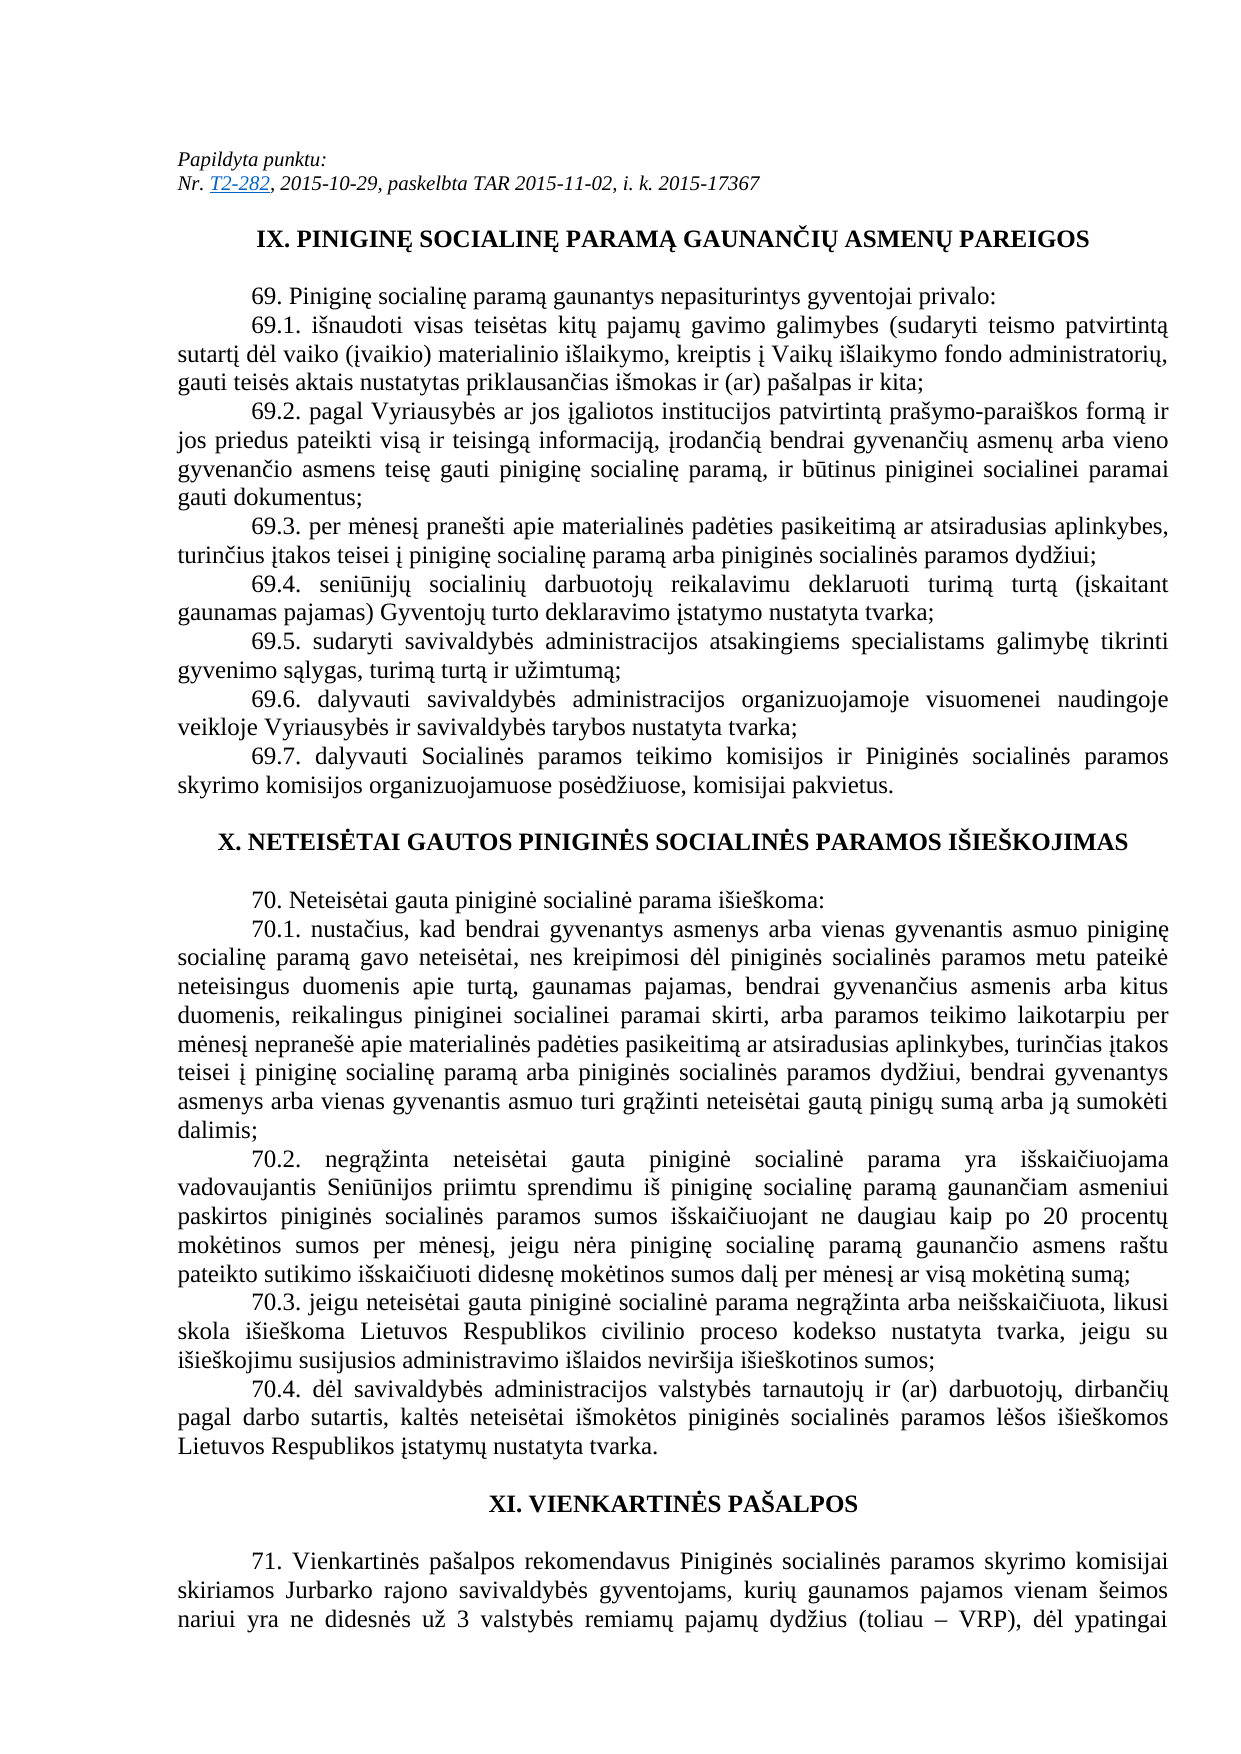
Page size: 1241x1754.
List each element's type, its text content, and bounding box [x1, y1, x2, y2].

text 70.2. negrąžinta neteisėtai gauta piniginė socialinė parama yra išskaičiuojama vadovaujantis Seniūnijos priimtu sprendimu iš piniginę socialinę paramą gaunančiam asmeniui paskirtos piniginės socialinės paramos sumos išskaičiuojant ne daugiau kaip po 20 procentų mokėtinos sumos per mėnesį, jeigu nėra piniginę socialinę paramą gaunančio asmens raštu pateikto sutikimo išskaičiuoti didesnę mokėtinos sumos dalį per mėnesį ar visą mokėtiną sumą; [177, 1144, 1169, 1287]
text 69.1. išnaudoti visas teisėtas kitų pajamų gavimo galimybes (sudaryti teismo patvirtintą sutartį dėl vaiko (įvaikio) materialinio išlaikymo, kreiptis į Vaikų išlaikymo fondo administratorių, gauti teisės aktais nustatytas priklausančias išmokas ir (ar) pašalpas ir kita; [177, 310, 1169, 396]
text 71. Vienkartinės pašalpos rekomendavus Piniginės socialinės paramos skyrimo komisijai skiriamos Jurbarko rajono savivaldybės gyventojams, kurių gaunamos pajamos vienam šeimos nariui yra ne didesnės už 3 valstybės remiamų pajamų dydžius (toliau – VRP), dėl ypatingai [177, 1546, 1169, 1632]
text X. NETEISĖTAI GAUTOS PINIGINĖS SOCIALINĖS PARAMOS IŠIEŠKOJIMAS [177, 827, 1169, 856]
text Papildyta punktu: [177, 147, 1169, 171]
text 69.4. seniūnijų socialinių darbuotojų reikalavimu deklaruoti turimą turtą (įskaitant gaunamas pajamas) Gyventojų turto deklaravimo įstatymo nustatyta tvarka; [177, 569, 1169, 626]
text 69.2. pagal Vyriausybės ar jos įgaliotos institucijos patvirtintą prašymo-paraiškos formą ir jos priedus pateikti visą ir teisingą informaciją, įrodančią bendrai gyvenančių asmenų arba vieno gyvenančio asmens teisę gauti piniginę socialinę paramą, ir būtinus piniginei socialinei paramai gauti dokumentus; [177, 396, 1169, 511]
text 69. Piniginę socialinę paramą gaunantys nepasiturintys gyventojai privalo: [177, 281, 1169, 310]
text IX. PINIGINĘ SOCIALINĘ PARAMĄ GAUNANČIŲ ASMENŲ PAREIGOS [177, 224, 1169, 252]
text 70.3. jeigu neteisėtai gauta piniginė socialinė parama negrąžinta arba neišskaičiuota, likusi skola išieškoma Lietuvos Respublikos civilinio proceso kodekso nustatyta tvarka, jeigu su išieškojimu susijusios administravimo išlaidos neviršija išieškotinos sumos; [177, 1287, 1169, 1374]
text 70.1. nustačius, kad bendrai gyvenantys asmenys arba vienas gyvenantis asmuo piniginę socialinę paramą gavo neteisėtai, nes kreipimosi dėl piniginės socialinės paramos metu pateikė neteisingus duomenis apie turtą, gaunamas pajamas, bendrai gyvenančius asmenis arba kitus duomenis, reikalingus piniginei socialinei paramai skirti, arba paramos teikimo laikotarpiu per mėnesį nepranešė apie materialinės padėties pasikeitimą ar atsiradusias aplinkybes, turinčias įtakos teisei į piniginę socialinę paramą arba piniginės socialinės paramos dydžiui, bendrai gyvenantys asmenys arba vienas gyvenantis asmuo turi grąžinti neteisėtai gautą pinigų sumą arba ją sumokėti dalimis; [177, 914, 1169, 1144]
text 69.7. dalyvauti Socialinės paramos teikimo komisijos ir Piniginės socialinės paramos skyrimo komisijos organizuojamuose posėdžiuose, komisijai pakvietus. [177, 741, 1169, 799]
text 69.5. sudaryti savivaldybės administracijos atsakingiems specialistams galimybę tikrinti gyvenimo sąlygas, turimą turtą ir užimtumą; [177, 626, 1169, 684]
text 69.6. dalyvauti savivaldybės administracijos organizuojamoje visuomenei naudingoje veikloje Vyriausybės ir savivaldybės tarybos nustatyta tvarka; [177, 684, 1169, 741]
text XI. VIENKARTINĖS PAŠALPOS [177, 1489, 1169, 1517]
text Nr. T2-282, 2015-10-29, paskelbta TAR 2015-11-02, i. k. 2015-17367 [177, 171, 1169, 195]
text 70. Neteisėtai gauta piniginė socialinė parama išieškoma: [177, 885, 1169, 914]
text 70.4. dėl savivaldybės administracijos valstybės tarnautojų ir (ar) darbuotojų, dirbančių pagal darbo sutartis, kaltės neteisėtai išmokėtos piniginės socialinės paramos lėšos išieškomos Lietuvos Respublikos įstatymų nustatyta tvarka. [177, 1374, 1169, 1460]
text 69.3. per mėnesį pranešti apie materialinės padėties pasikeitimą ar atsiradusias aplinkybes, turinčius įtakos teisei į piniginę socialinę paramą arba piniginės socialinės paramos dydžiui; [177, 511, 1169, 569]
